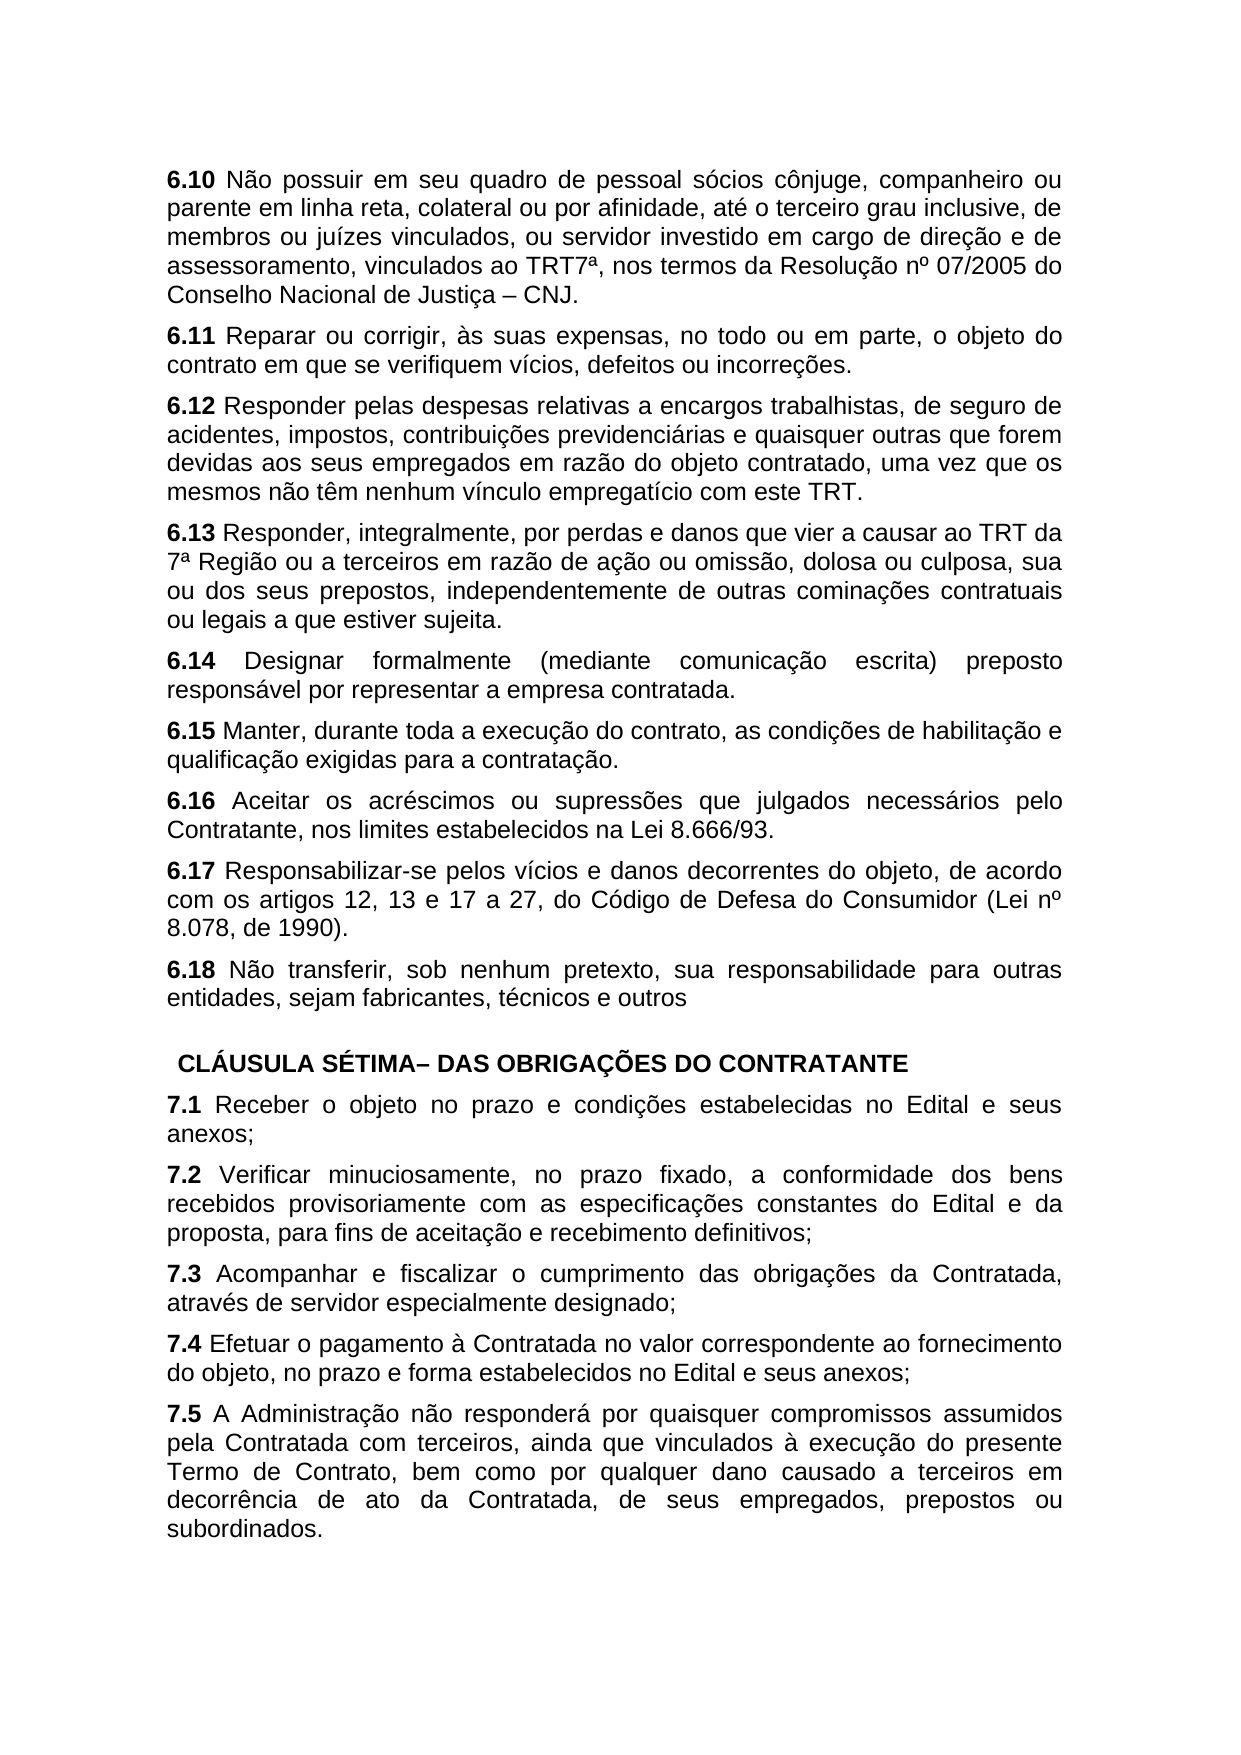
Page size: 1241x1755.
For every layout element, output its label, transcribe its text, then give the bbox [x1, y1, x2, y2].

list 6.17 Responsabilizar-se pelos vícios e danos decorrentes do objeto, de acordo com os artigos 12, 13 e 17 a 27, do Código de Defesa do Consumidor (Lei nº 8.078, de 1990). [167, 856, 1064, 942]
list 7.5 A Administração não responderá por quaisquer compromissos assumidos pela Contratada com terceiros, ainda que vinculados à execução do presente Termo de Contrato, bem como por qualquer dano causado a terceiros em decorrência de ato da Contratada, de seus empregados, prepostos ou subordinados. [167, 1399, 1064, 1543]
list 6.11 Reparar ou corrigir, às suas expensas, no todo ou em parte, o objeto do contrato em que se verifiquem vícios, defeitos ou incorreções. [167, 321, 1064, 378]
list 7.1 Receber o objeto no prazo e condições estabelecidas no Edital e seus anexos; [167, 1090, 1064, 1148]
list 6.16 Aceitar os acréscimos ou supressões que julgados necessários pelo Contratante, nos limites estabelecidos na Lei 8.666/93. [167, 786, 1064, 843]
list 7.4 Efetuar o pagamento à Contratada no valor correspondente ao fornecimento do objeto, no prazo e forma estabelecidos no Edital e seus anexos; [167, 1329, 1064, 1386]
list 6.13 Responder, integralmente, por perdas e danos que vier a causar ao TRT da 7ª Região ou a terceiros em razão de ação ou omissão, dolosa ou culposa, sua ou dos seus prepostos, independentemente de outras cominações contratuais ou legais a que estiver sujeita. [167, 518, 1064, 633]
list 6.15 Manter, durante toda a execução do contrato, as condições de habilitação e qualificação exigidas para a contratação. [167, 716, 1064, 773]
list 6.18 Não transferir, sob nenhum pretexto, sua responsabilidade para outras entidades, sejam fabricantes, técnicos e outros [167, 954, 1064, 1012]
list 6.10 Não possuir em seu quadro de pessoal sócios cônjuge, companheiro ou parente em linha reta, colateral ou por afinidade, até o terceiro grau inclusive, de membros ou juízes vinculados, ou servidor investido em cargo de direção e de assessoramento, vinculados ao TRT7ª, nos termos da Resolução nº 07/2005 do Conselho Nacional de Justiça – CNJ. [167, 164, 1064, 308]
subtitle CLÁUSULA SÉTIMA– DAS OBRIGAÇÕES DO CONTRATANTE [177, 1049, 1241, 1078]
list 6.12 Responder pelas despesas relativas a encargos trabalhistas, de seguro de acidentes, impostos, contribuições previdenciárias e quaisquer outras que forem devidas aos seus empregados em razão do objeto contratado, uma vez que os mesmos não têm nenhum vínculo empregatício com este TRT. [167, 391, 1064, 506]
list 6.14 Designar formalmente (mediante comunicação escrita) preposto responsável por representar a empresa contratada. [167, 646, 1064, 703]
list 7.3 Acompanhar e fiscalizar o cumprimento das obrigações da Contratada, através de servidor especialmente designado; [167, 1259, 1064, 1316]
list 7.2 Verificar minuciosamente, no prazo fixado, a conformidade dos bens recebidos provisoriamente com as especificações constantes do Edital e da proposta, para fins de aceitação e recebimento definitivos; [167, 1160, 1064, 1246]
